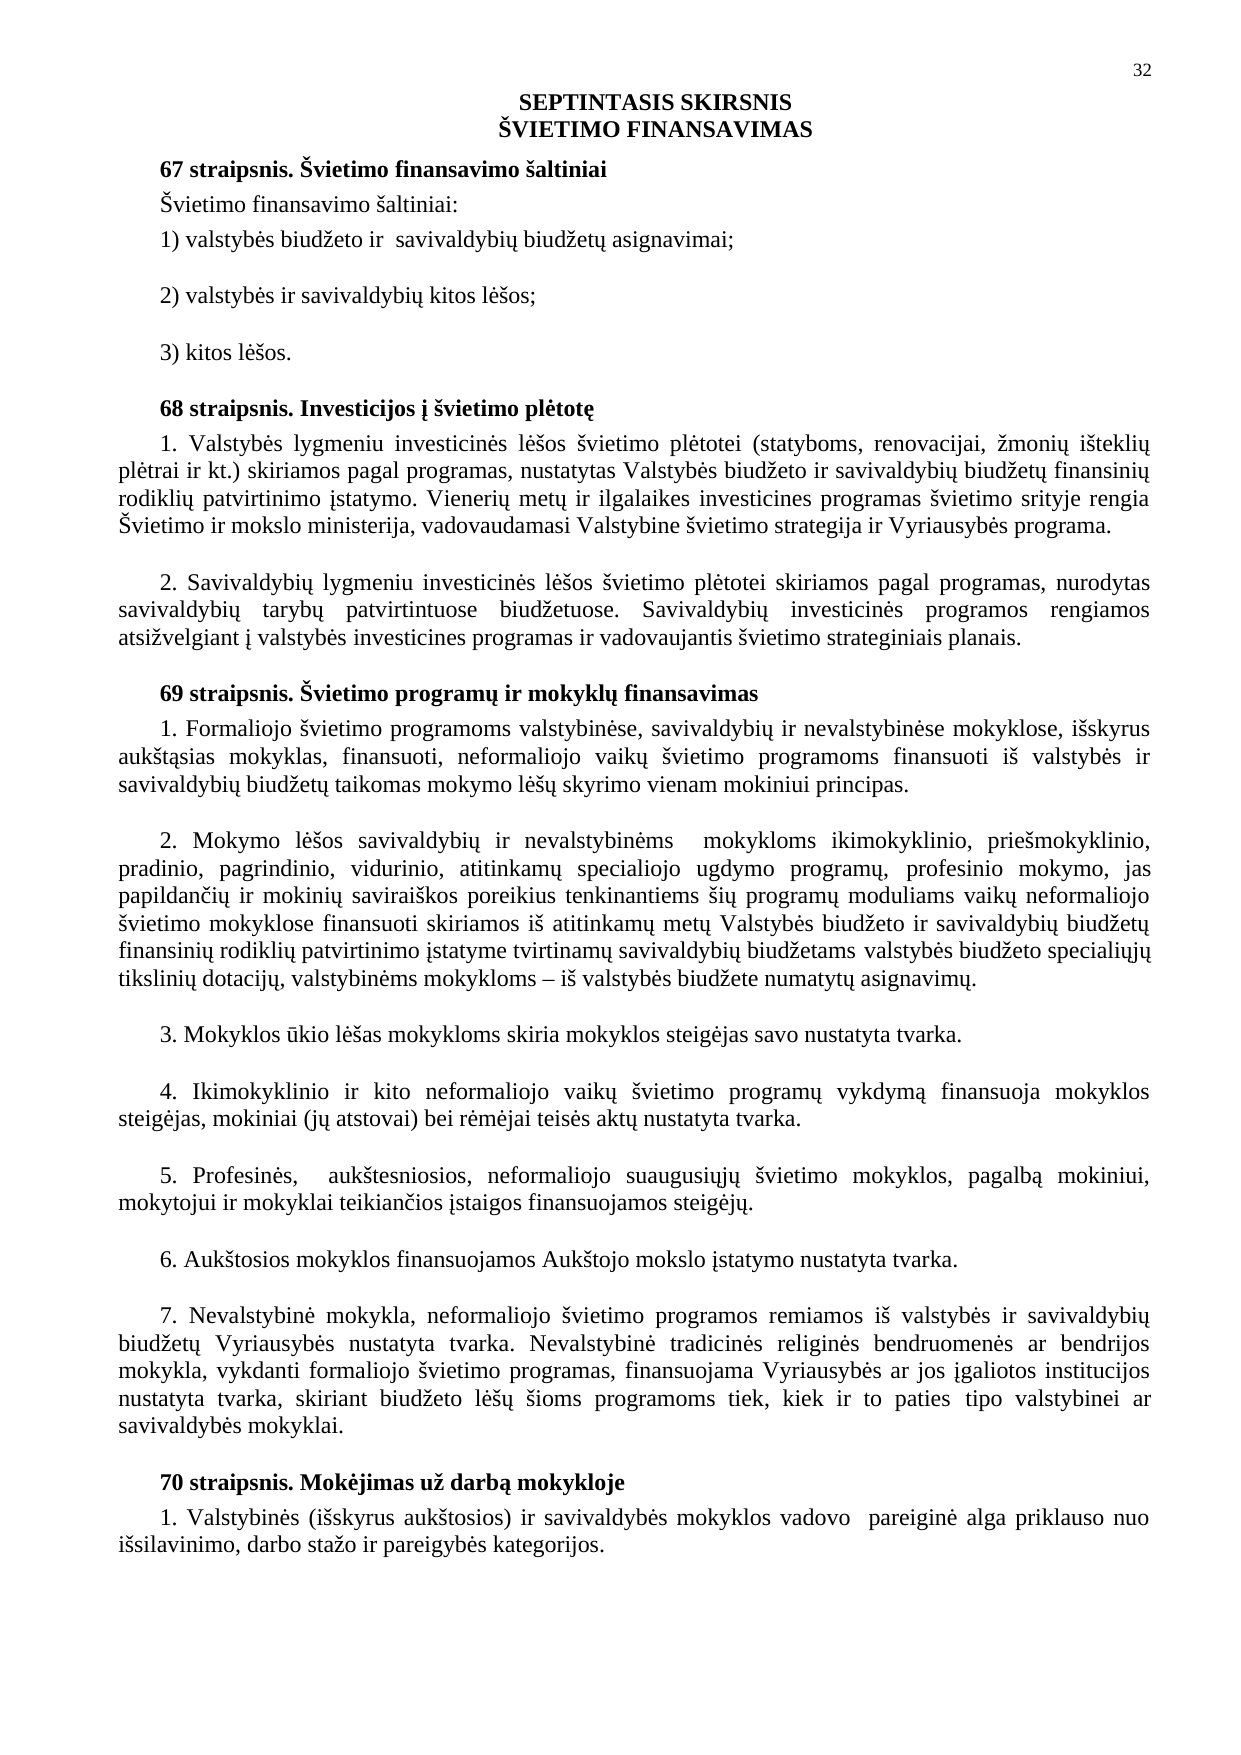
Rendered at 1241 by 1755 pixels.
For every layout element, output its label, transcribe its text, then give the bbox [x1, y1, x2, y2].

text 2. Mokymo lėšos savivaldybių ir nevalstybinėms mokykloms ikimokyklinio, priešmokyklinio, pradinio, pagrindinio, vidurinio, atitinkamų specialiojo ugdymo programų, profesinio mokymo, jas papildančių ir mokinių saviraiškos poreikius tenkinantiems šių programų moduliams vaikų neformaliojo švietimo mokyklose finansuoti skiriamos iš atitinkamų metų Valstybės biudžeto ir savivaldybių biudžetų finansinių rodiklių patvirtinimo įstatyme tvirtinamų savivaldybių biudžetams valstybės biudžeto specialiųjų tikslinių dotacijų, valstybinėms mokykloms – iš valstybės biudžete numatytų asignavimų. [118, 826, 1152, 992]
text 6. Aukštosios mokyklos finansuojamos Aukštojo mokslo įstatymo nustatyta tvarka. [118, 1244, 1152, 1272]
text ŠVIETIMO FINANSAVIMAS [118, 115, 1152, 143]
text Švietimo finansavimo šaltiniai: [118, 190, 1152, 217]
text 4. Ikimokyklinio ir kito neformaliojo vaikų švietimo programų vykdymą finansuoja mokyklos steigėjas, mokiniai (jų atstovai) bei rėmėjai teisės aktų nustatyta tvarka. [118, 1077, 1152, 1132]
text 5. Profesinės, aukštesniosios, neformaliojo suaugusiųjų švietimo mokyklos, pagalbą mokiniui, mokytojui ir mokyklai teikiančios įstaigos finansuojamos steigėjų. [118, 1161, 1152, 1216]
text 69 straipsnis. Švietimo programų ir mokyklų finansavimas [118, 679, 1152, 707]
text 1) valstybės biudžeto ir savivaldybių biudžetų asignavimai; [118, 225, 1152, 252]
text 1. Formaliojo švietimo programoms valstybinėse, savivaldybių ir nevalstybinėse mokyklose, išskyrus aukštąsias mokyklas, finansuoti, neformaliojo vaikų švietimo programoms finansuoti iš valstybės ir savivaldybių biudžetų taikomas mokymo lėšų skyrimo vienam mokiniui principas. [118, 714, 1152, 797]
text 1. Valstybinės (išskyrus aukštosios) ir savivaldybės mokyklos vadovo pareiginė alga priklauso nuo išsilavinimo, darbo stažo ir pareigybės kategorijos. [118, 1503, 1152, 1558]
text 70 straipsnis. Mokėjimas už darbą mokykloje [118, 1468, 1152, 1495]
text 3) kitos lėšos. [118, 337, 1152, 365]
text 2) valstybės ir savivaldybių kitos lėšos; [118, 281, 1152, 309]
text 3. Mokyklos ūkio lėšas mokykloms skiria mokyklos steigėjas savo nustatyta tvarka. [118, 1020, 1152, 1048]
text SEPTINTASIS SKIRSNIS [118, 88, 1152, 115]
text 68 straipsnis. Investicijos į švietimo plėtotę [118, 394, 1152, 421]
text 7. Nevalstybinė mokykla, neformaliojo švietimo programos remiamos iš valstybės ir savivaldybių biudžetų Vyriausybės nustatyta tvarka. Nevalstybinė tradicinės religinės bendruomenės ar bendrijos mokykla, vykdanti formaliojo švietimo programas, finansuojama Vyriausybės ar jos įgaliotos institucijos nustatyta tvarka, skiriant biudžeto lėšų šioms programoms tiek, kiek ir to paties tipo valstybinei ar savivaldybės mokyklai. [118, 1301, 1152, 1439]
text 2. Savivaldybių lygmeniu investicinės lėšos švietimo plėtotei skiriamos pagal programas, nurodytas savivaldybių tarybų patvirtintuose biudžetuose. Savivaldybių investicinės programos rengiamos atsižvelgiant į valstybės investicines programas ir vadovaujantis švietimo strateginiais planais. [118, 568, 1152, 651]
text 67 straipsnis. Švietimo finansavimo šaltiniai [118, 155, 1152, 183]
text 1. Valstybės lygmeniu investicinės lėšos švietimo plėtotei (statyboms, renovacijai, žmonių išteklių plėtrai ir kt.) skiriamos pagal programas, nustatytas Valstybės biudžeto ir savivaldybių biudžetų finansinių rodiklių patvirtinimo įstatymo. Vienerių metų ir ilgalaikes investicines programas švietimo srityje rengia Švietimo ir mokslo ministerija, vadovaudamasi Valstybine švietimo strategija ir Vyriausybės programa. [118, 429, 1152, 539]
